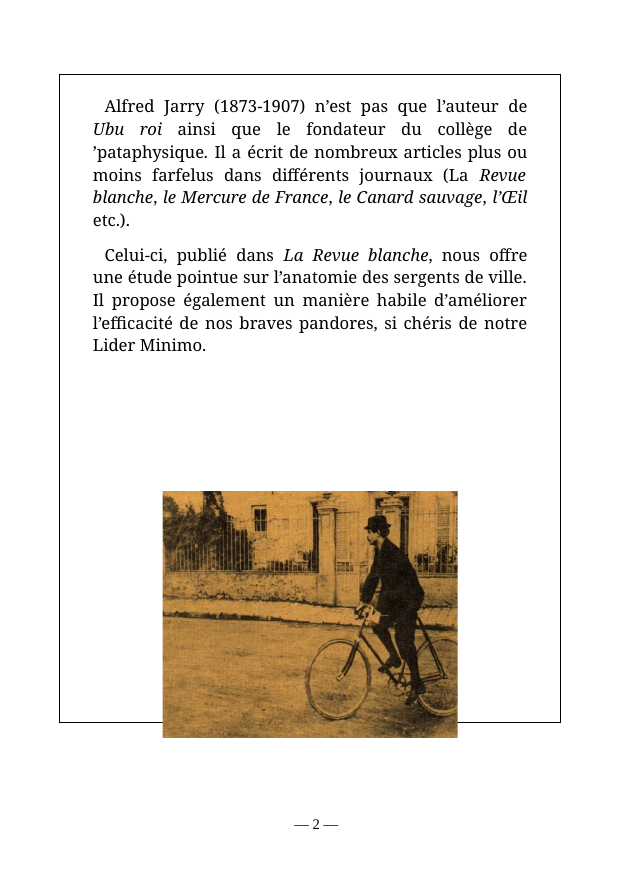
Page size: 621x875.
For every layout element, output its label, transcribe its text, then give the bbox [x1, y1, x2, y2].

text Alfred Jarry (1873-1907) n’est pas que l’auteur de Ubu roi ainsi que le fondateur du collège de ’pataphysique. Il a écrit de nombreux articles plus ou moins farfelus dans différents journaux (La Revue blanche, le Mercure de France, le Canard sauvage, l’Œil etc.). [93, 95, 527, 231]
text Celui-ci, publié dans La Revue blanche, nous offre une étude pointue sur l’anatomie des sergents de ville. Il propose également un manière habile d’améliorer l’efficacité de nos braves pandores, si chéris de notre Lider Minimo. [93, 243, 527, 357]
picture [162, 491, 458, 738]
